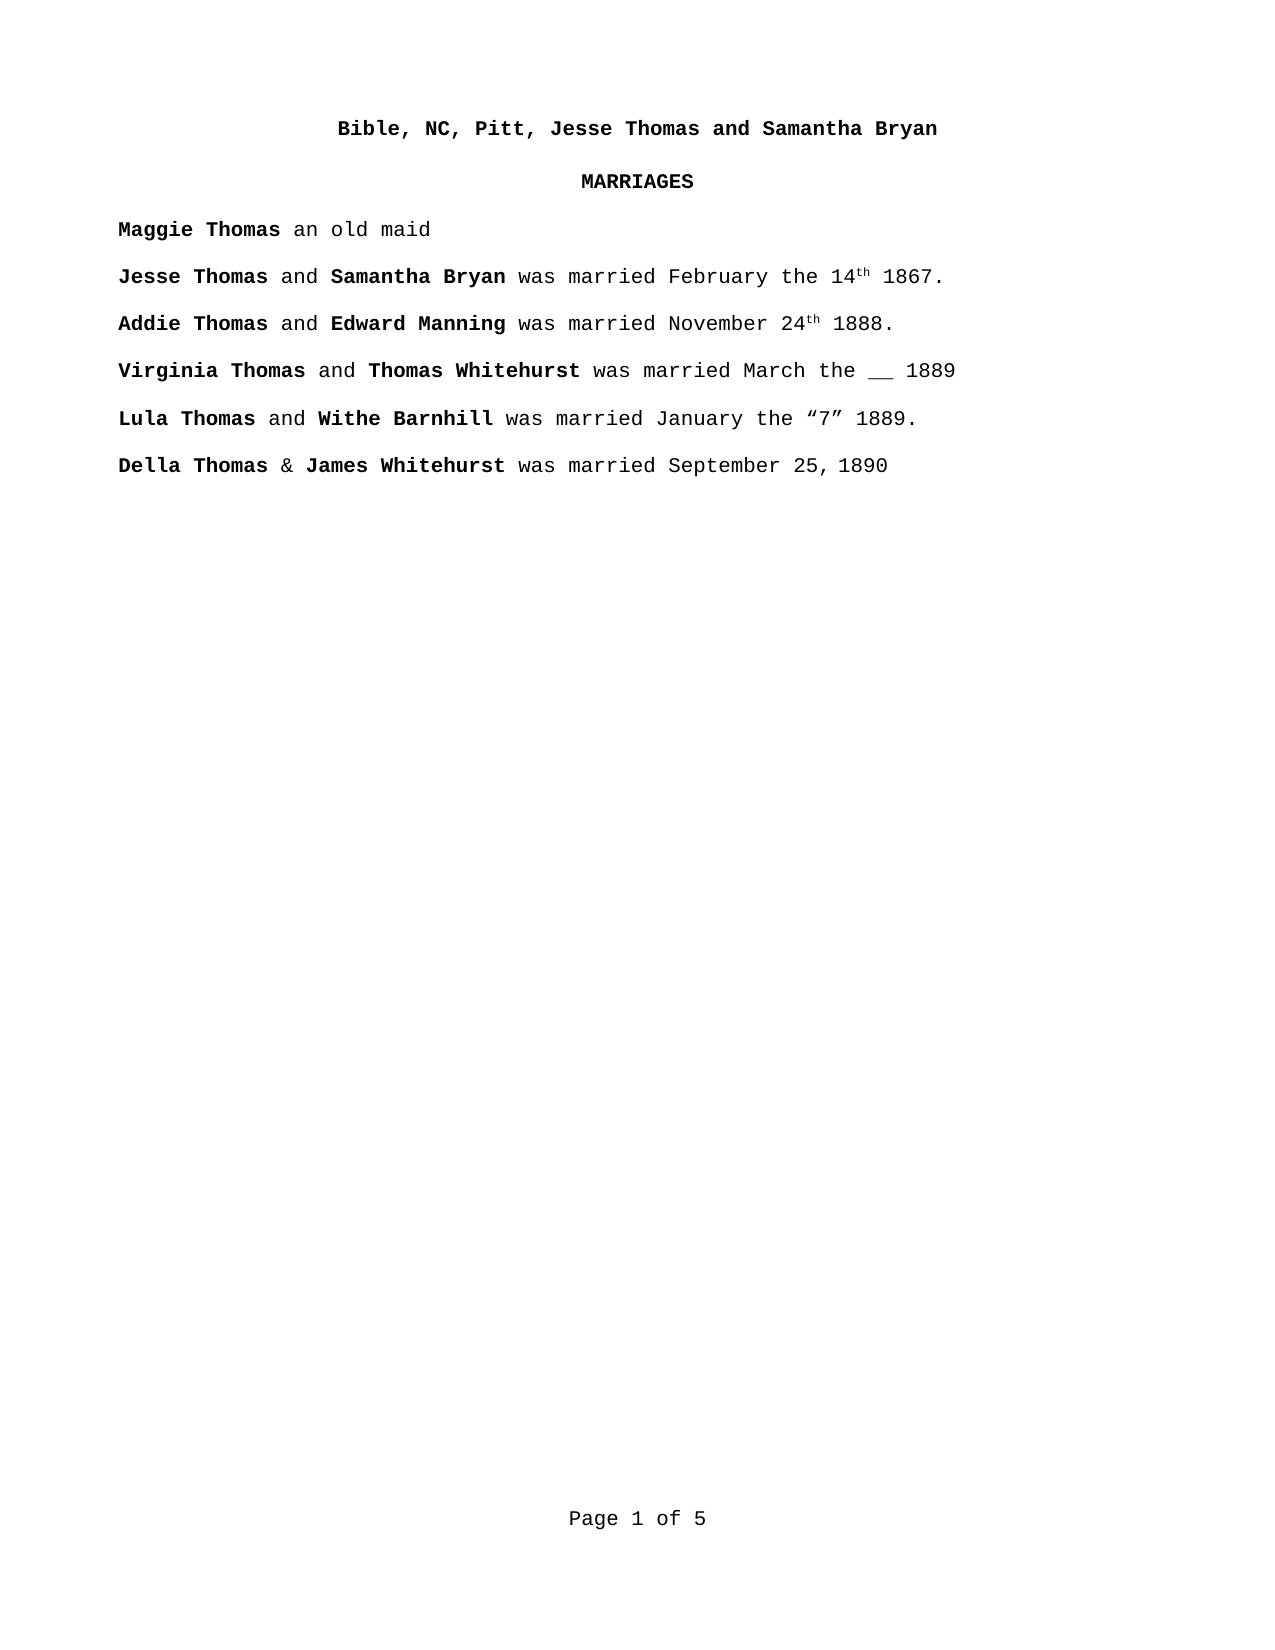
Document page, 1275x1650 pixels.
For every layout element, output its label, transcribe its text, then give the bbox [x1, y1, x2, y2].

text Lula Thomas and Withe Barnhill was married January the “7” 1889. [118, 408, 1157, 431]
text Virginia Thomas and Thomas Whitehurst was married March the __ 1889 [118, 360, 1157, 384]
text Della Thomas & James Whitehurst was married September 25, 1890 [118, 455, 1157, 479]
text Addie Thomas and Edward Manning was married November 24th 1888. [118, 313, 1157, 337]
text MARRIAGES [118, 171, 1157, 195]
text Maggie Thomas an old maid [118, 218, 1157, 242]
text Jesse Thomas and Samantha Bryan was married February the 14th 1867. [118, 266, 1157, 289]
